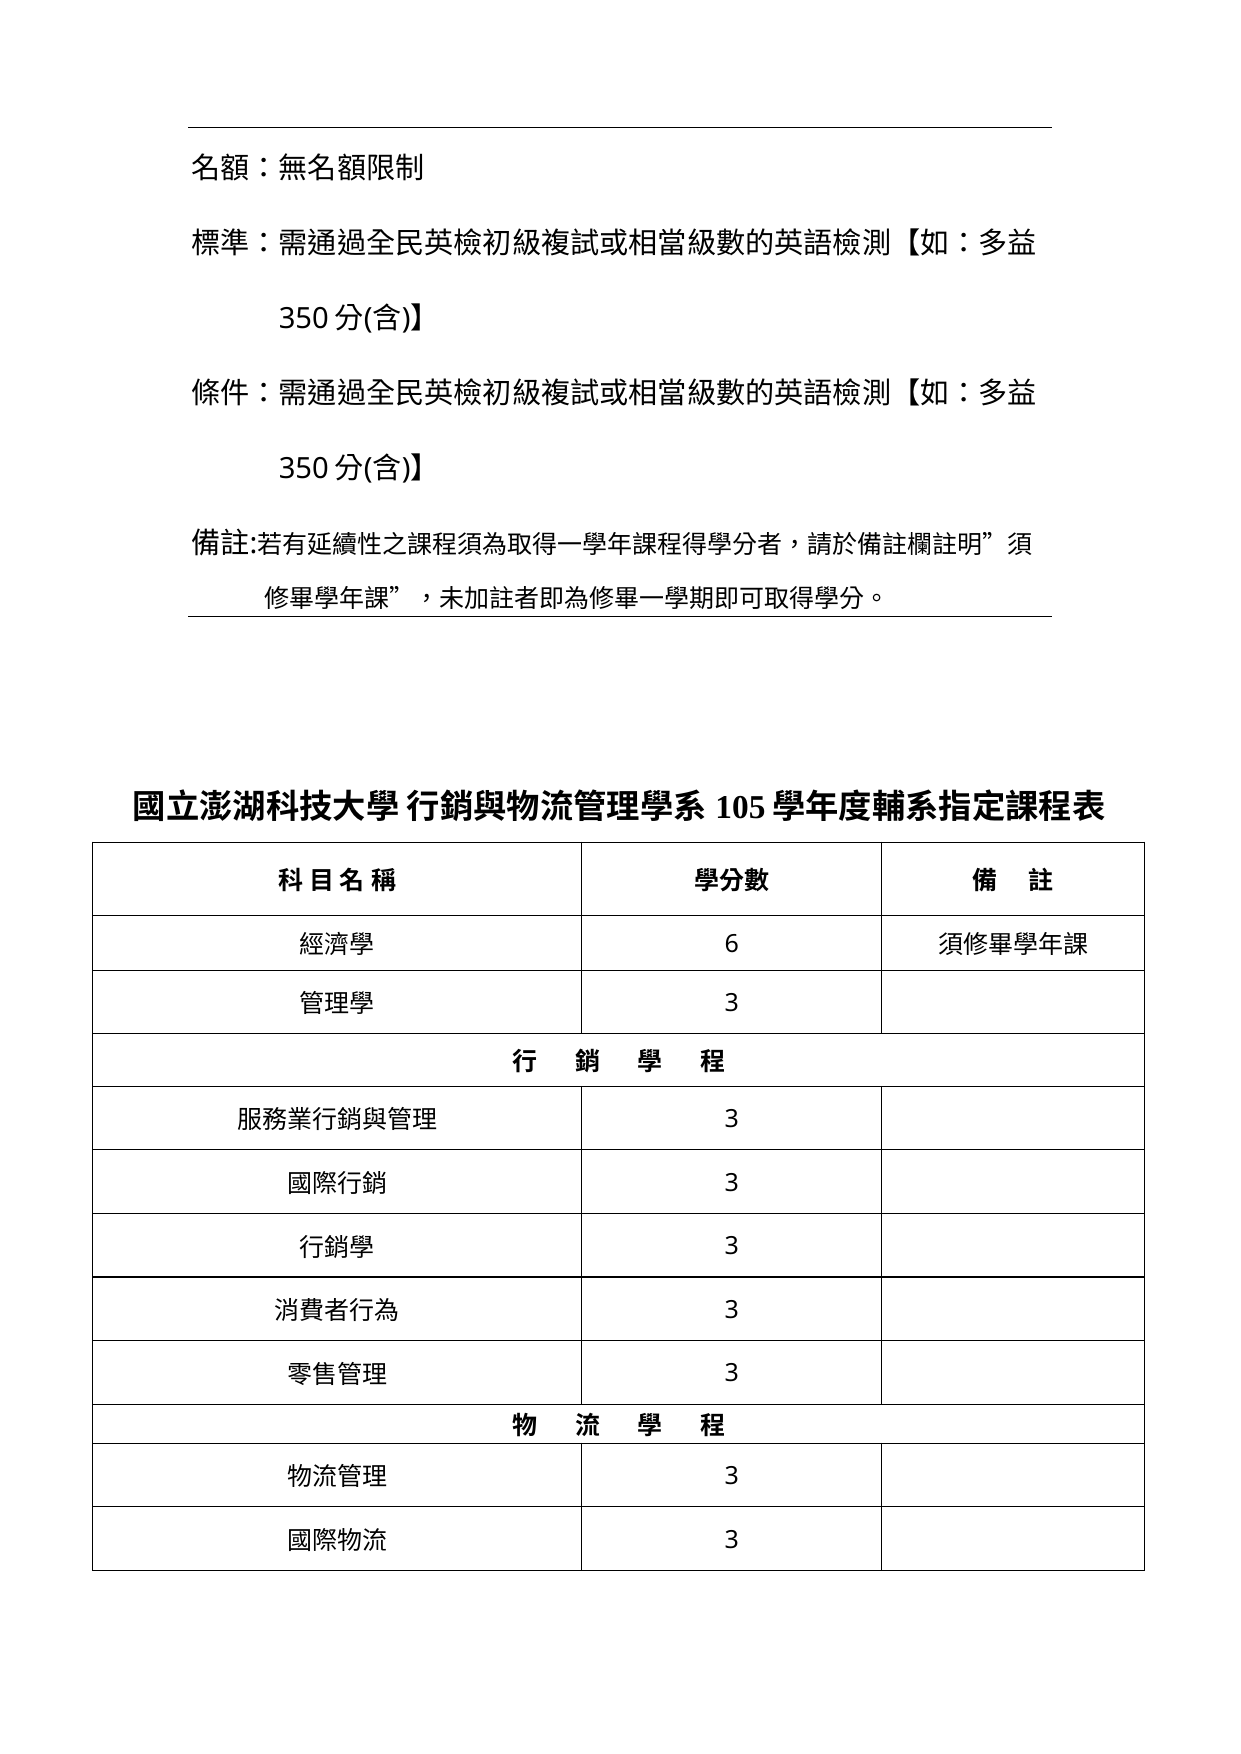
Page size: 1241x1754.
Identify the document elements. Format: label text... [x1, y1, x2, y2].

table_cell 6 [582, 916, 881, 970]
table_cell 行銷學 [93, 1214, 581, 1276]
table_cell [882, 1507, 1144, 1569]
table_cell 名額：無名額限制 標準：需通過全民英檢初級複試或相當級數的英語檢測【如：多益350分(含)】 條件：需通過全民英檢初級複試或相當級數的英語檢測【如：多益350分(含)】 備註:若有延續性之課程須為取得一學年課程得學分者，請於備註欄註明”須修畢學年課”，未加註者即為修畢一學期即可取得學分。 [188, 128, 1052, 616]
table_cell 行 銷 學 程 [93, 1034, 1144, 1086]
table_cell 經濟學 [93, 916, 581, 970]
table_cell 國際行銷 [93, 1150, 581, 1213]
table_cell 3 [582, 1150, 881, 1213]
table_header 國立澎湖科技大學 行銷與物流管理學系 105學年度輔系指定課程表 [93, 767, 1145, 842]
table_cell [882, 971, 1144, 1033]
table_cell 零售管理 [93, 1341, 581, 1403]
table_cell [882, 1444, 1144, 1506]
table_cell 物流管理 [93, 1444, 581, 1506]
table_cell 3 [582, 1278, 881, 1340]
table_cell [882, 1341, 1144, 1403]
table_cell 服務業行銷與管理 [93, 1087, 581, 1149]
table_cell 3 [582, 1444, 881, 1506]
table_cell [882, 1087, 1144, 1149]
table_cell 3 [582, 1087, 881, 1149]
table_cell 學分數 [582, 843, 881, 915]
table_cell 科 目 名 稱 [93, 843, 581, 915]
table_cell 3 [582, 1214, 881, 1276]
table_cell [882, 1278, 1144, 1340]
table_cell 3 [582, 1341, 881, 1403]
table_cell 備 註 [882, 843, 1144, 915]
table_cell 消費者行為 [93, 1278, 581, 1340]
table_cell 物 流 學 程 [93, 1405, 1144, 1442]
table_cell 管理學 [93, 971, 581, 1033]
table_cell 須修畢學年課 [882, 916, 1144, 970]
table_cell 3 [582, 971, 881, 1033]
table_cell 國際物流 [93, 1507, 581, 1569]
table_cell 3 [582, 1507, 881, 1569]
table_cell [882, 1150, 1144, 1213]
table_cell [882, 1214, 1144, 1276]
